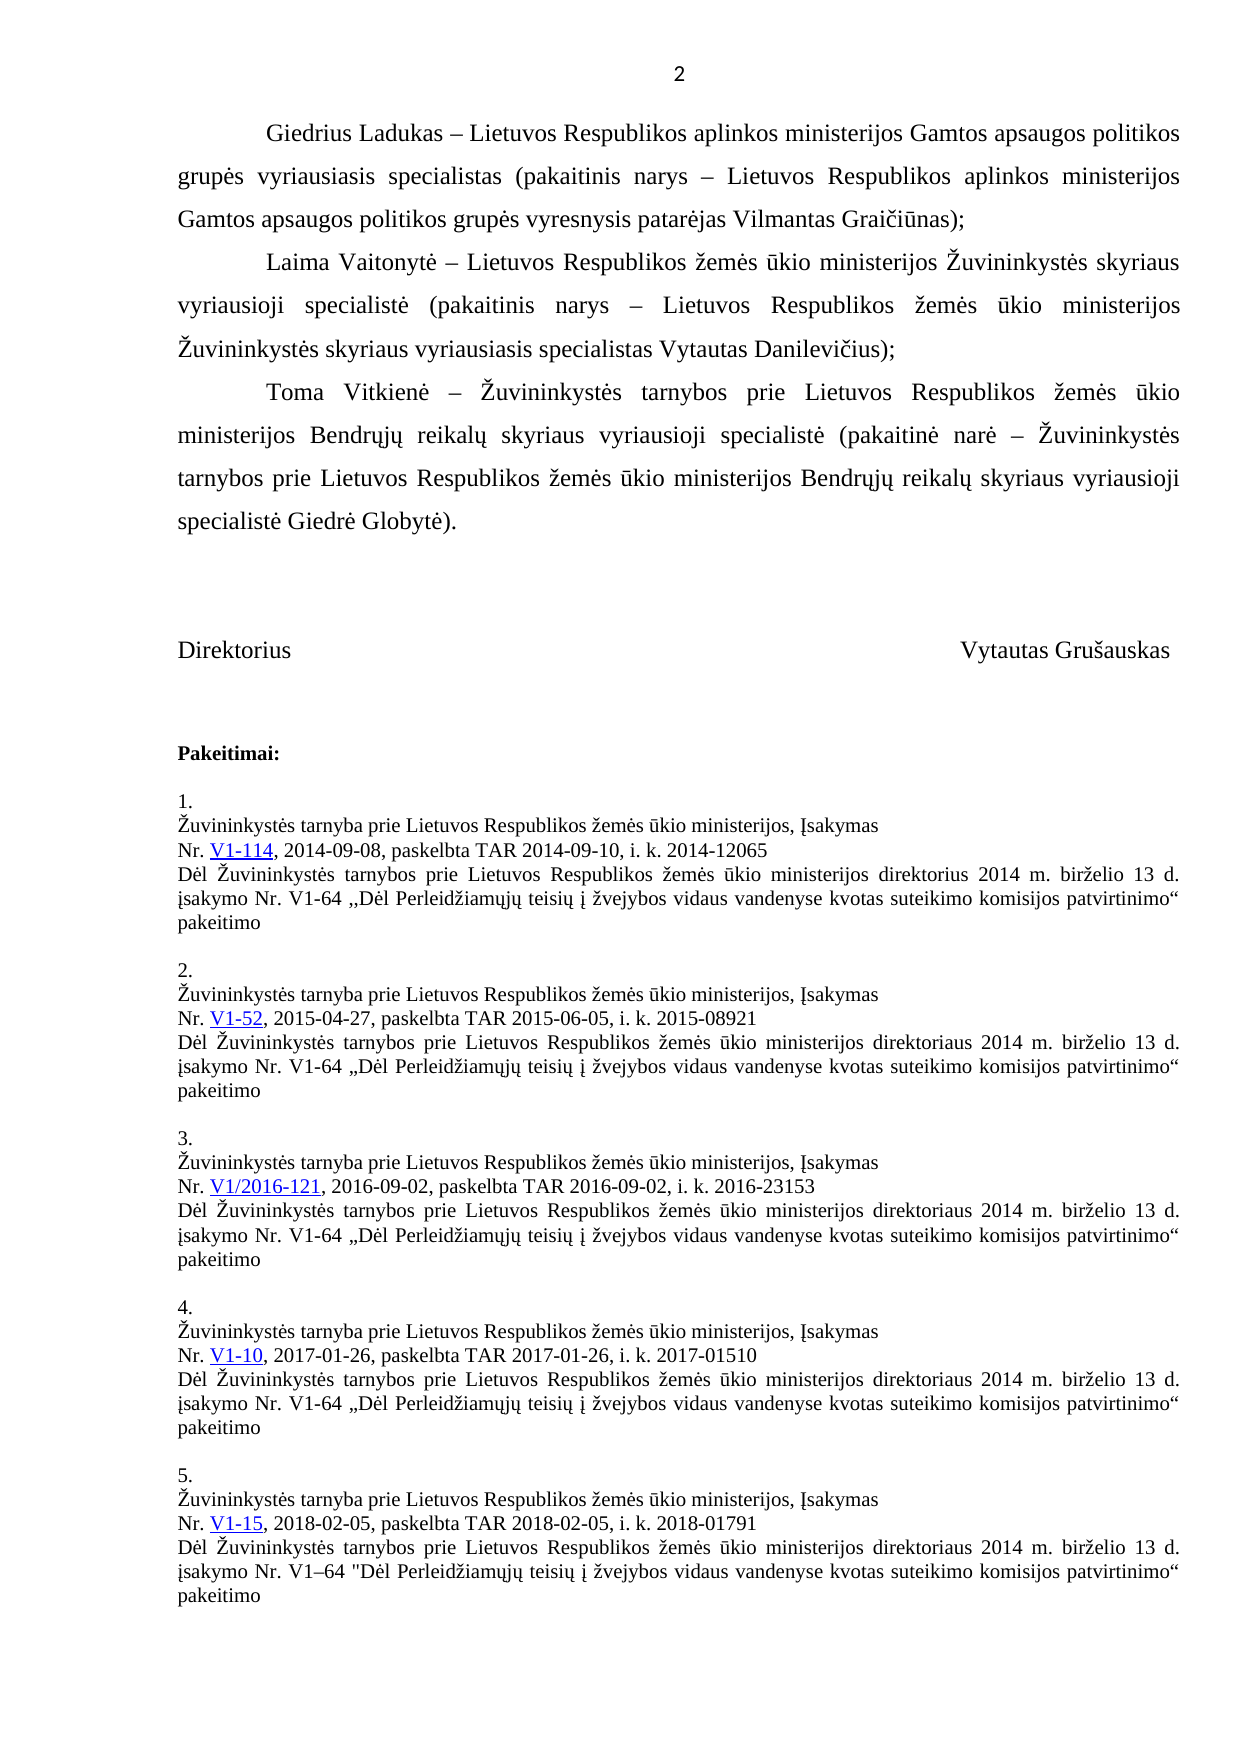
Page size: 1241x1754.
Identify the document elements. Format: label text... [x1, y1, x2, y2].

text 2. [177, 958, 1181, 982]
text Dėl Žuvininkystės tarnybos prie Lietuvos Respublikos žemės ūkio ministerijos direktorius 2014 m. birželio 13 d. įsakymo Nr. V1-64 ,,Dėl Perleidžiamųjų teisių į žvejybos vidaus vandenyse kvotas suteikimo komisijos patvirtinimo“ pakeitimo [177, 862, 1181, 934]
text Giedrius Ladukas – Lietuvos Respublikos aplinkos ministerijos Gamtos apsaugos politikos grupės vyriausiasis specialistas (pakaitinis narys – Lietuvos Respublikos aplinkos ministerijos Gamtos apsaugos politikos grupės vyresnysis patarėjas Vilmantas Graičiūnas); [177, 118, 1181, 233]
text 4. [177, 1295, 1181, 1319]
text Dėl Žuvininkystės tarnybos prie Lietuvos Respublikos žemės ūkio ministerijos direktoriaus 2014 m. birželio 13 d. įsakymo Nr. V1-64 „Dėl Perleidžiamųjų teisių į žvejybos vidaus vandenyse kvotas suteikimo komisijos patvirtinimo“ pakeitimo [177, 1367, 1181, 1439]
text 5. [177, 1463, 1181, 1487]
text Nr. V1-10, 2017-01-26, paskelbta TAR 2017-01-26, i. k. 2017-01510 [177, 1343, 1181, 1367]
text 1. [177, 789, 1181, 813]
text Nr. V1-52, 2015-04-27, paskelbta TAR 2015-06-05, i. k. 2015-08921 [177, 1006, 1181, 1030]
text Nr. V1-114, 2014-09-08, paskelbta TAR 2014-09-10, i. k. 2014-12065 [177, 837, 1181, 862]
text Laima Vaitonytė – Lietuvos Respublikos žemės ūkio ministerijos Žuvininkystės skyriaus vyriausioji specialistė (pakaitinis narys – Lietuvos Respublikos žemės ūkio ministerijos Žuvininkystės skyriaus vyriausiasis specialistas Vytautas Danilevičius); [177, 247, 1181, 362]
text Žuvininkystės tarnyba prie Lietuvos Respublikos žemės ūkio ministerijos, Įsakymas [177, 1487, 1181, 1511]
text Direktorius Vytautas Grušauskas [177, 636, 1181, 664]
text Žuvininkystės tarnyba prie Lietuvos Respublikos žemės ūkio ministerijos, Įsakymas [177, 1319, 1181, 1343]
text Dėl Žuvininkystės tarnybos prie Lietuvos Respublikos žemės ūkio ministerijos direktoriaus 2014 m. birželio 13 d. įsakymo Nr. V1-64 „Dėl Perleidžiamųjų teisių į žvejybos vidaus vandenyse kvotas suteikimo komisijos patvirtinimo“ pakeitimo [177, 1198, 1181, 1271]
text Nr. V1/2016-121, 2016-09-02, paskelbta TAR 2016-09-02, i. k. 2016-23153 [177, 1174, 1181, 1198]
text Dėl Žuvininkystės tarnybos prie Lietuvos Respublikos žemės ūkio ministerijos direktoriaus 2014 m. birželio 13 d. įsakymo Nr. V1-64 „Dėl Perleidžiamųjų teisių į žvejybos vidaus vandenyse kvotas suteikimo komisijos patvirtinimo“ pakeitimo [177, 1030, 1181, 1102]
text Dėl Žuvininkystės tarnybos prie Lietuvos Respublikos žemės ūkio ministerijos direktoriaus 2014 m. birželio 13 d. įsakymo Nr. V1–64 "Dėl Perleidžiamųjų teisių į žvejybos vidaus vandenyse kvotas suteikimo komisijos patvirtinimo“ pakeitimo [177, 1535, 1181, 1607]
text Žuvininkystės tarnyba prie Lietuvos Respublikos žemės ūkio ministerijos, Įsakymas [177, 982, 1181, 1006]
text Žuvininkystės tarnyba prie Lietuvos Respublikos žemės ūkio ministerijos, Įsakymas [177, 1150, 1181, 1174]
text Toma Vitkienė – Žuvininkystės tarnybos prie Lietuvos Respublikos žemės ūkio ministerijos Bendrųjų reikalų skyriaus vyriausioji specialistė (pakaitinė narė – Žuvininkystės tarnybos prie Lietuvos Respublikos žemės ūkio ministerijos Bendrųjų reikalų skyriaus vyriausioji specialistė Giedrė Globytė). [177, 377, 1181, 535]
text Žuvininkystės tarnyba prie Lietuvos Respublikos žemės ūkio ministerijos, Įsakymas [177, 813, 1181, 837]
text Pakeitimai: [177, 741, 1181, 765]
text 3. [177, 1126, 1181, 1150]
text Nr. V1-15, 2018-02-05, paskelbta TAR 2018-02-05, i. k. 2018-01791 [177, 1511, 1181, 1535]
